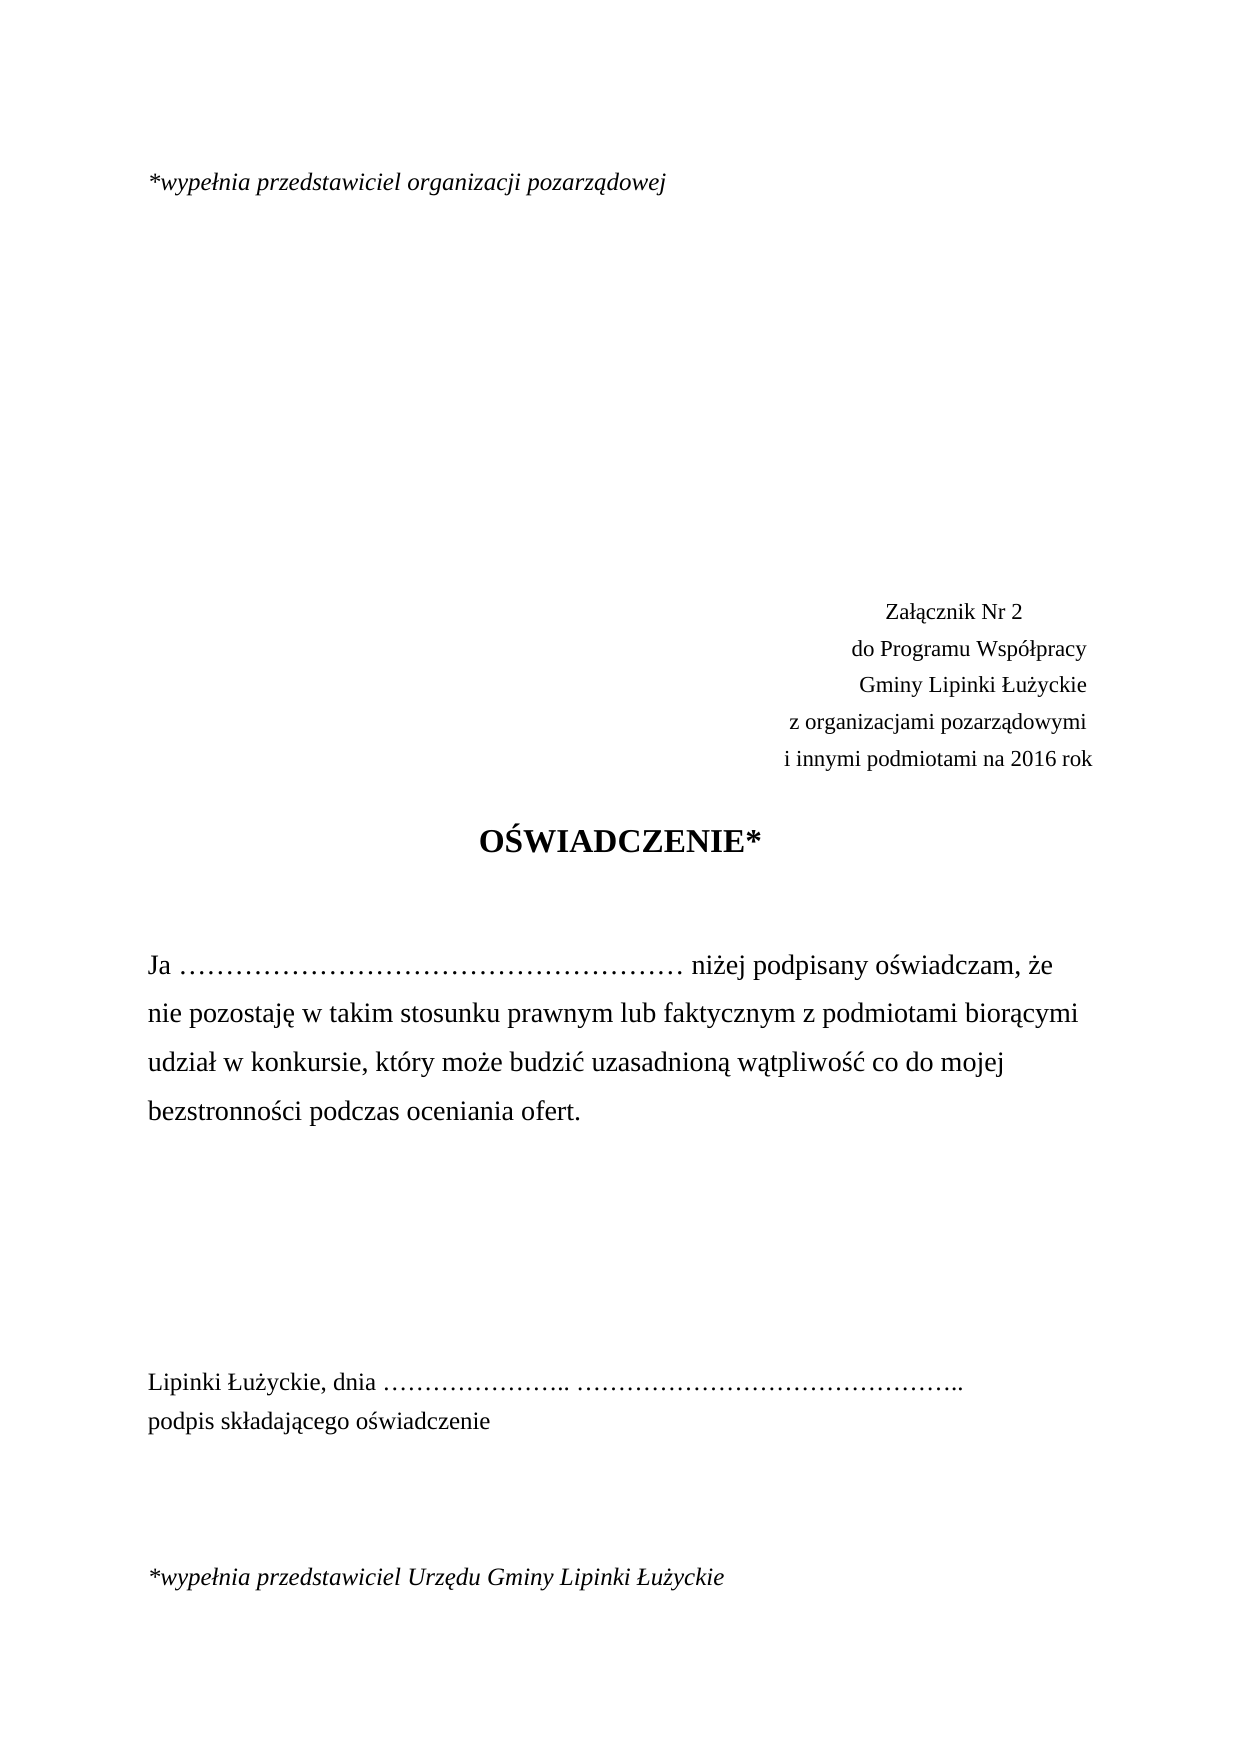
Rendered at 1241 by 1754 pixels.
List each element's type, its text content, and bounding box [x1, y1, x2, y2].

text z organizacjami pozarządowymi [148, 708, 1093, 734]
text Gminy Lipinki Łużyckie [148, 671, 1093, 698]
text Załącznik Nr 2 [811, 598, 1093, 624]
text Ja ……………………………………………… niżej podpisany oświadczam, że nie pozostaję w takim stosunku prawnym lub faktycznym z podmiotami biorącymi udział w konkursie, który może budzić uzasadnioną wątpliwość co do mojej bezstronności podczas oceniania ofert. [148, 948, 1093, 1126]
text *wypełnia przedstawiciel Urzędu Gminy Lipinki Łużyckie [148, 1562, 1093, 1591]
text OŚWIADCZENIE* [148, 821, 1093, 859]
text *wypełnia przedstawiciel organizacji pozarządowej [148, 167, 1093, 196]
text Lipinki Łużyckie, dnia ………………….. ……………………………………….. [148, 1367, 1093, 1395]
text do Programu Współpracy [148, 634, 1093, 661]
text i innymi podmiotami na 2016 rok [148, 745, 1093, 771]
text podpis składającego oświadczenie [148, 1406, 1093, 1434]
